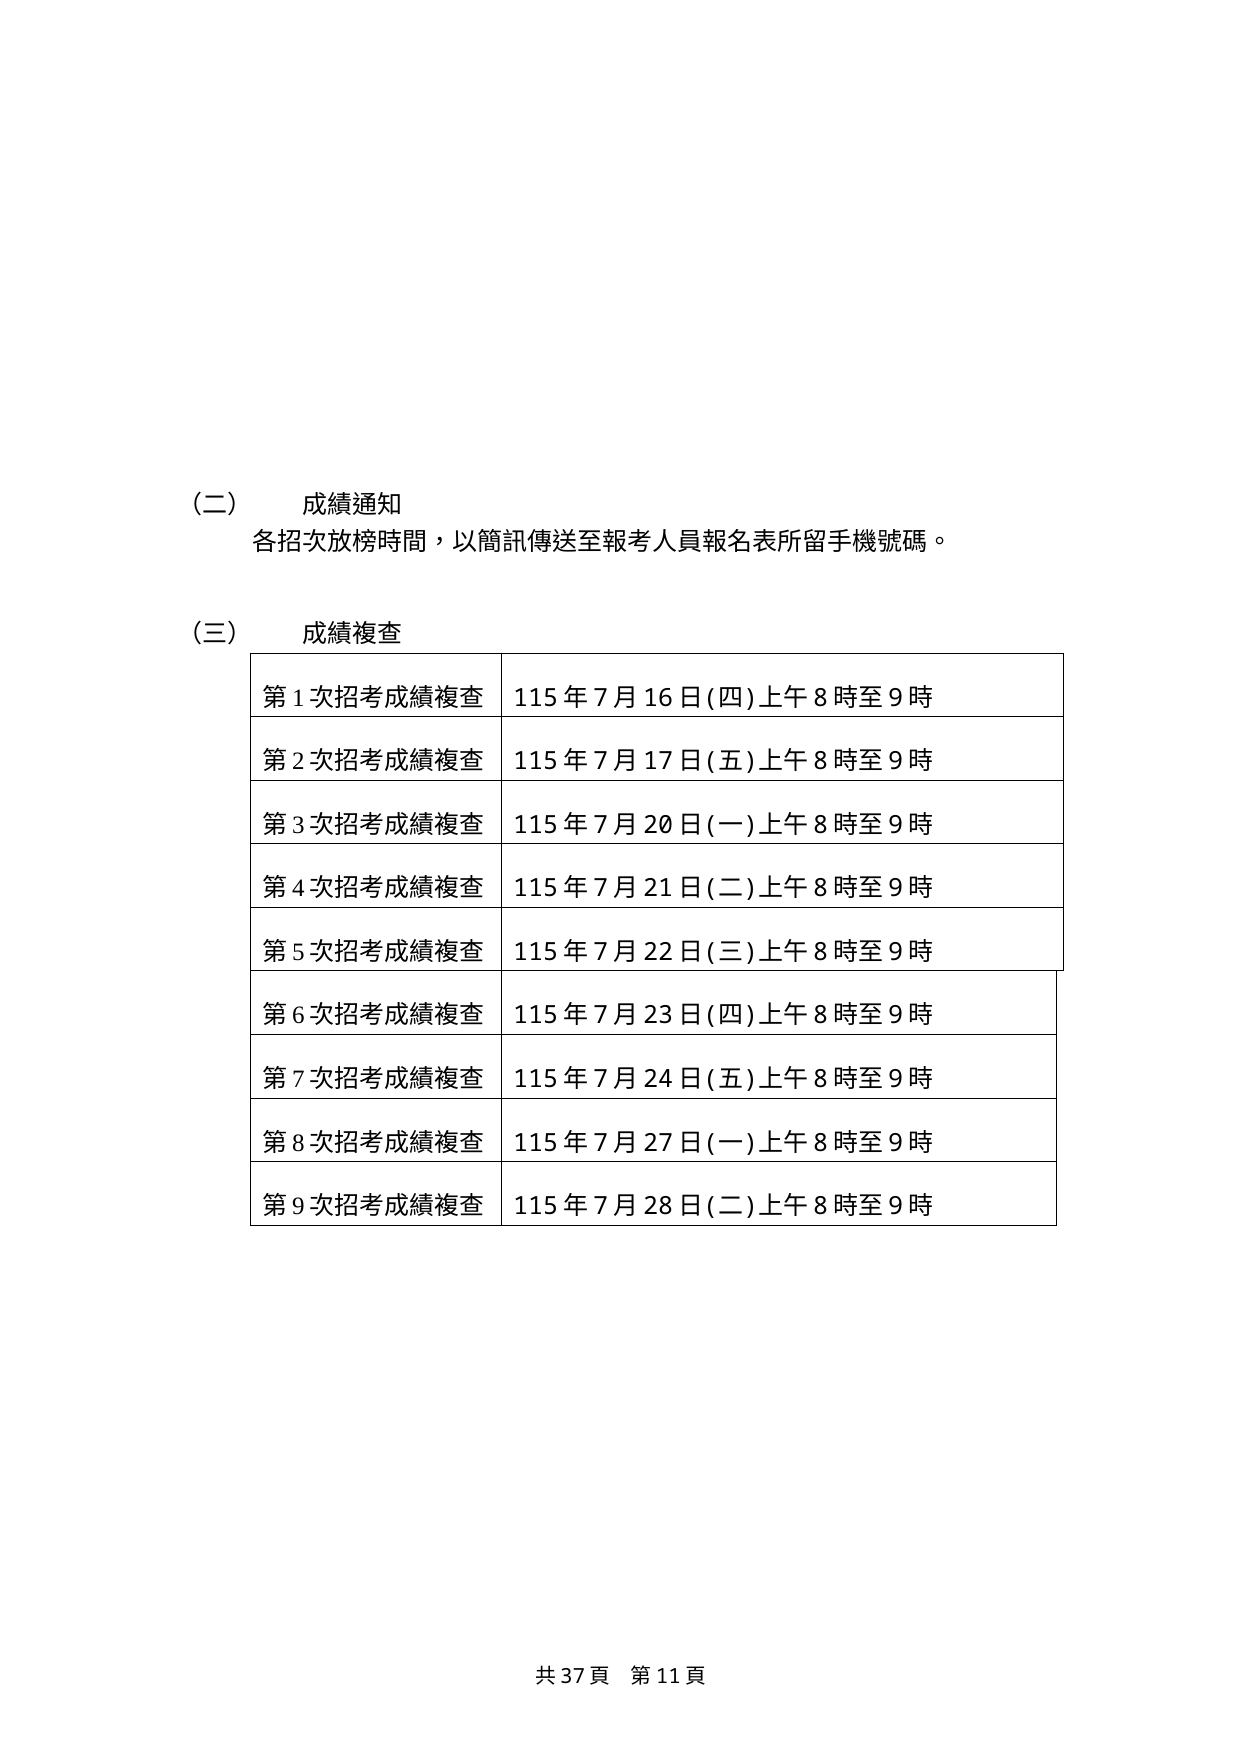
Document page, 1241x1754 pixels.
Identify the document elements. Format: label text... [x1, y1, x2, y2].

table_cell 115年7月20日(一)上午8時至9時 [502, 781, 1063, 843]
table_cell 第8次招考成績複查 [251, 1099, 501, 1161]
table_cell 第6次招考成績複查 [251, 971, 501, 1034]
table_header 第1次招考成績複查 [251, 654, 501, 716]
text 各招次放榜時間，以簡訊傳送至報考人員報名表所留手機號碼。 [252, 523, 1122, 557]
table_cell [1057, 1098, 1064, 1161]
table_cell [1057, 1034, 1064, 1097]
table_cell 115年7月24日(五)上午8時至9時 [502, 1035, 1056, 1097]
table_cell 115年7月17日(五)上午8時至9時 [502, 717, 1063, 780]
table_cell 第5次招考成績複查 [251, 908, 501, 970]
table_cell [1057, 971, 1064, 1034]
table_cell 115年7月21日(二)上午8時至9時 [502, 844, 1063, 907]
table_cell 第4次招考成績複查 [251, 844, 501, 907]
table_cell [1057, 1161, 1064, 1224]
list 成績複查 [177, 590, 1122, 653]
table_cell 第2次招考成績複查 [251, 717, 501, 780]
table_cell 第9次招考成績複查 [251, 1162, 501, 1224]
table_cell 第7次招考成績複查 [251, 1035, 501, 1097]
table_cell 115年7月22日(三)上午8時至9時 [502, 908, 1063, 970]
list 成績通知 [177, 461, 1122, 523]
table_cell 115年7月27日(一)上午8時至9時 [502, 1099, 1056, 1161]
table_header 115年7月16日(四)上午8時至9時 [502, 654, 1063, 716]
table_cell 第3次招考成績複查 [251, 781, 501, 843]
table_cell 115年7月23日(四)上午8時至9時 [502, 971, 1056, 1034]
table_cell 115年7月28日(二)上午8時至9時 [502, 1162, 1056, 1224]
